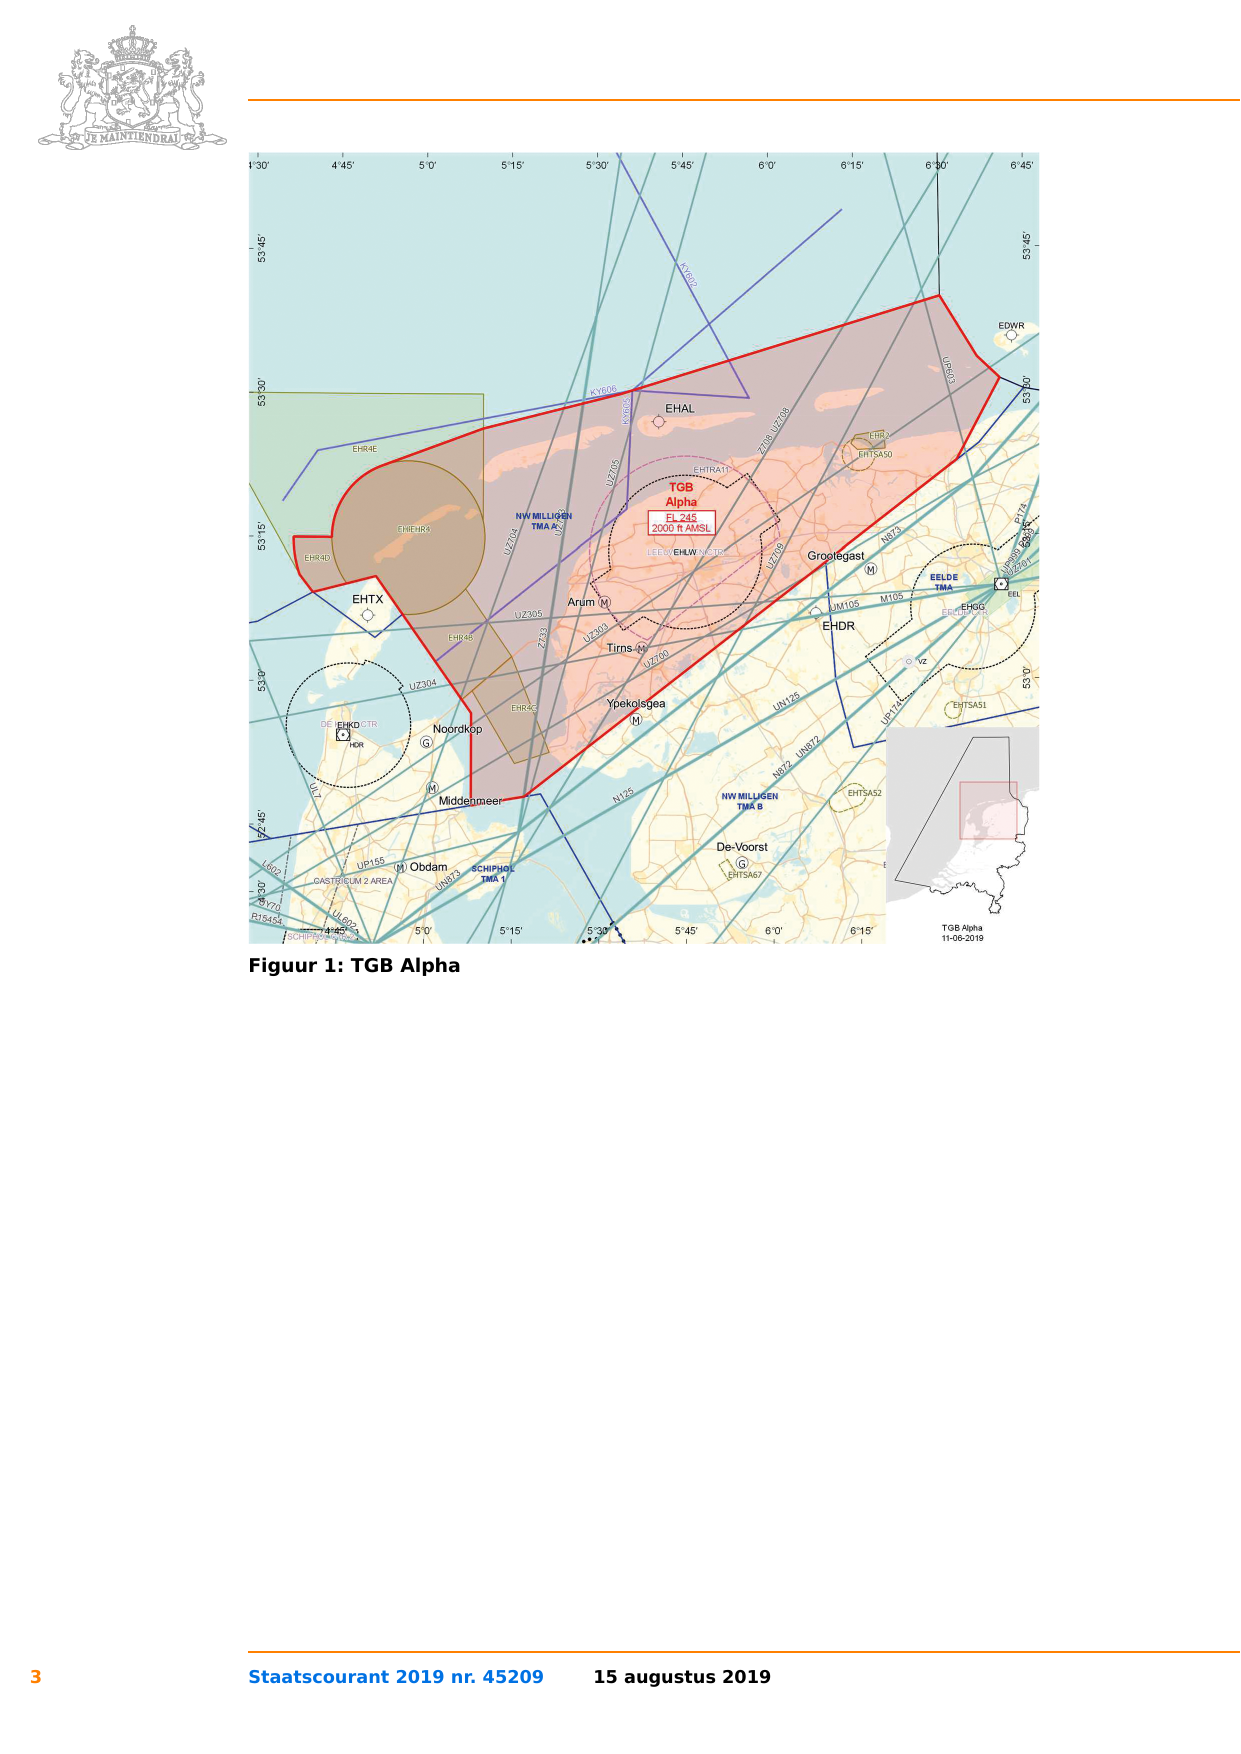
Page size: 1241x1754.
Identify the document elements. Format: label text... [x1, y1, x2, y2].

picture [38, 25, 227, 150]
text Figuur 1: TGB Alpha [248, 955, 1039, 977]
picture [248, 151, 1040, 944]
